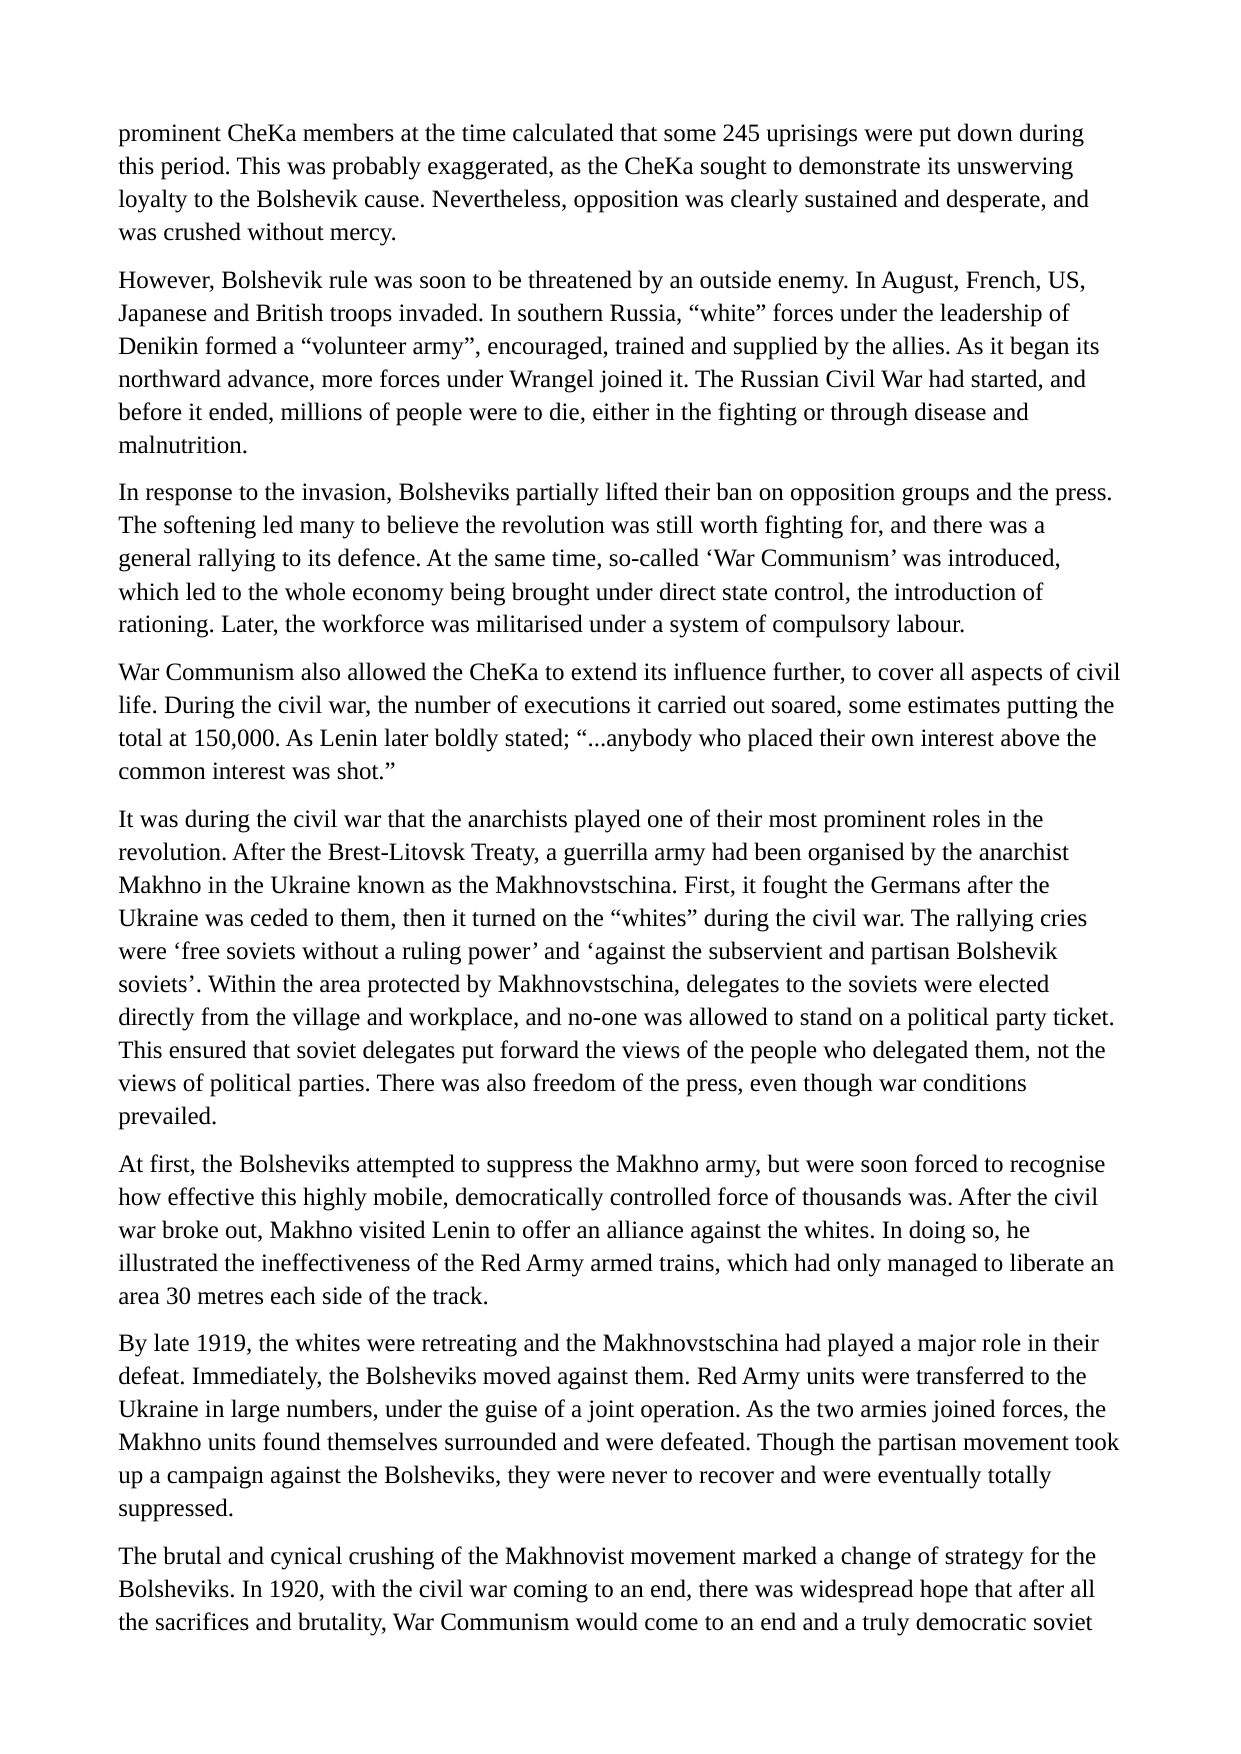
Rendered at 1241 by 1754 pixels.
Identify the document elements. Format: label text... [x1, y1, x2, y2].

text The brutal and cynical crushing of the Makhnovist movement marked a change of strategy for the Bolsheviks. In 1920, with the civil war coming to an end, there was widespread hope that after all the sacrifices and brutality, War Communism would come to an end and a truly democratic soviet [118, 1541, 1122, 1636]
text War Communism also allowed the CheKa to extend its influence further, to cover all aspects of civil life. During the civil war, the number of executions it carried out soared, some estimates putting the total at 150,000. As Lenin later boldly stated; “...anybody who placed their own interest above the common interest was shot.” [118, 657, 1122, 785]
text By late 1919, the whites were retreating and the Makhnovstschina had played a major role in their defeat. Immediately, the Bolsheviks moved against them. Red Army units were transferred to the Ukraine in large numbers, under the guise of a joint operation. As the two armies joined forces, the Makhno units found themselves surrounded and were defeated. Though the partisan movement took up a campaign against the Bolsheviks, they were never to recover and were eventually totally suppressed. [118, 1328, 1122, 1522]
text prominent CheKa members at the time calculated that some 245 uprisings were put down during this period. This was probably exaggerated, as the CheKa sought to demonstrate its unswerving loyalty to the Bolshevik cause. Nevertheless, opposition was clearly sustained and desperate, and was crushed without mercy. [118, 118, 1122, 246]
text It was during the civil war that the anarchists played one of their most prominent roles in the revolution. After the Brest-Litovsk Treaty, a guerrilla army had been organised by the anarchist Makhno in the Ukraine known as the Makhnovstschina. First, it fought the Germans after the Ukraine was ceded to them, then it turned on the “whites” during the civil war. The rallying cries were ‘free soviets without a ruling power’ and ‘against the subservient and partisan Bolshevik soviets’. Within the area protected by Makhnovstschina, delegates to the soviets were elected directly from the village and workplace, and no-one was allowed to stand on a political party ticket. This ensured that soviet delegates put forward the views of the people who delegated them, not the views of political parties. There was also freedom of the press, even though war conditions prevailed. [118, 804, 1122, 1130]
text However, Bolshevik rule was soon to be threatened by an outside enemy. In August, French, US, Japanese and British troops invaded. In southern Russia, “white” forces under the leadership of Denikin formed a “volunteer army”, encouraged, trained and supplied by the allies. As it began its northward advance, more forces under Wrangel joined it. The Russian Civil War had started, and before it ended, millions of people were to die, either in the fighting or through disease and malnutrition. [118, 265, 1122, 459]
text In response to the invasion, Bolsheviks partially lifted their ban on opposition groups and the press. The softening led many to believe the revolution was still worth fighting for, and there was a general rallying to its defence. At the same time, so-called ‘War Communism’ was introduced, which led to the whole economy being brought under direct state control, the introduction of rationing. Later, the workforce was militarised under a system of compulsory labour. [118, 477, 1122, 638]
text At first, the Bolsheviks attempted to suppress the Makhno army, but were soon forced to recognise how effective this highly mobile, democratically controlled force of thousands was. After the civil war broke out, Makhno visited Lenin to offer an alliance against the whites. In doing so, he illustrated the ineffectiveness of the Red Army armed trains, which had only managed to liberate an area 30 metres each side of the track. [118, 1149, 1122, 1309]
